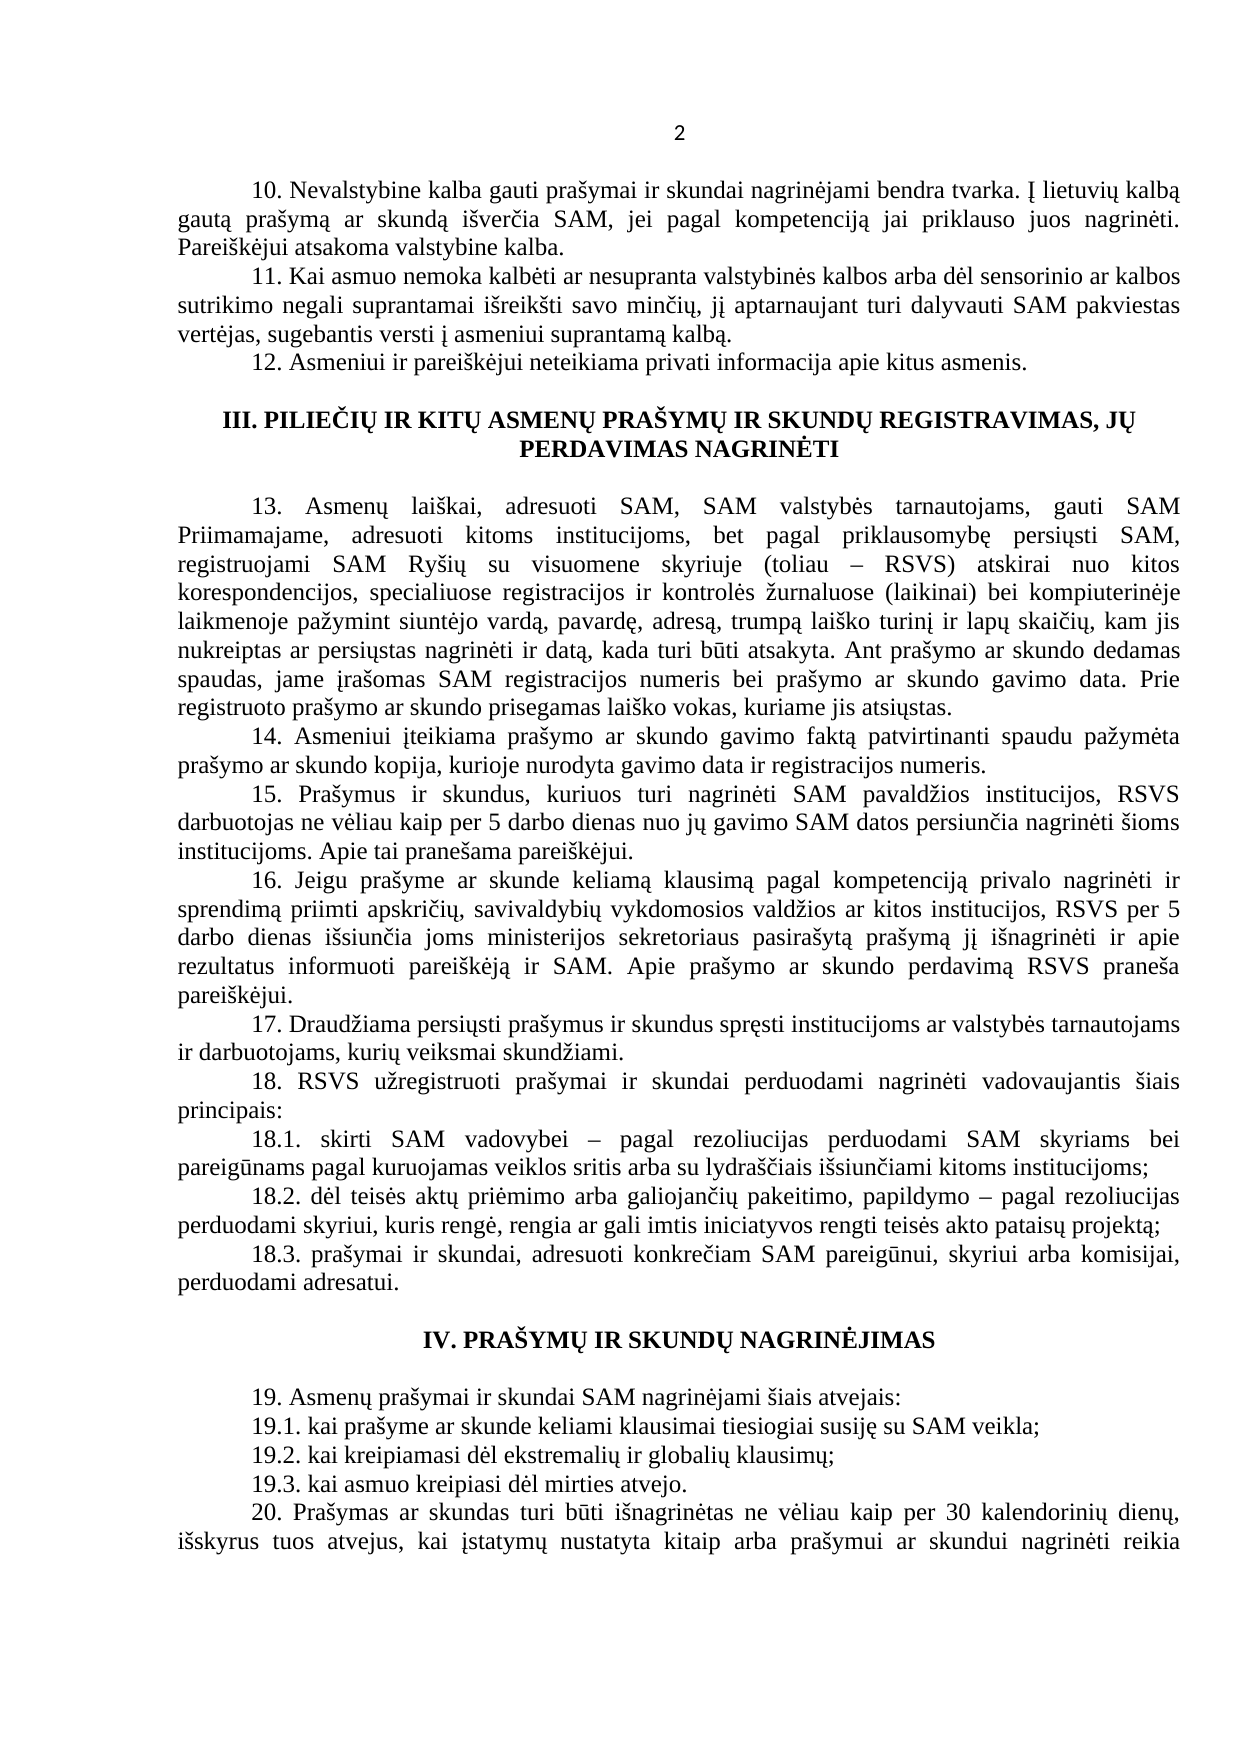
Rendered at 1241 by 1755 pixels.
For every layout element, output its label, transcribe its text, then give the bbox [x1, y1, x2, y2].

text 19. Asmenų prašymai ir skundai SAM nagrinėjami šiais atvejais: [177, 1382, 1181, 1411]
text 16. Jeigu prašyme ar skunde keliamą klausimą pagal kompetenciją privalo nagrinėti ir sprendimą priimti apskričių, savivaldybių vykdomosios valdžios ar kitos institucijos, RSVS per 5 darbo dienas išsiunčia joms ministerijos sekretoriaus pasirašytą prašymą jį išnagrinėti ir apie rezultatus informuoti pareiškėją ir SAM. Apie prašymo ar skundo perdavimą RSVS praneša pareiškėjui. [177, 865, 1181, 1009]
text 15. Prašymus ir skundus, kuriuos turi nagrinėti SAM pavaldžios institucijos, RSVS darbuotojas ne vėliau kaip per 5 darbo dienas nuo jų gavimo SAM datos persiunčia nagrinėti šioms institucijoms. Apie tai pranešama pareiškėjui. [177, 779, 1181, 865]
text 13. Asmenų laiškai, adresuoti SAM, SAM valstybės tarnautojams, gauti SAM Priimamajame, adresuoti kitoms institucijoms, bet pagal priklausomybę persiųsti SAM, registruojami SAM Ryšių su visuomene skyriuje (toliau – RSVS) atskirai nuo kitos korespondencijos, specialiuose registracijos ir kontrolės žurnaluose (laikinai) bei kompiuterinėje laikmenoje pažymint siuntėjo vardą, pavardę, adresą, trumpą laiško turinį ir lapų skaičių, kam jis nukreiptas ar persiųstas nagrinėti ir datą, kada turi būti atsakyta. Ant prašymo ar skundo dedamas spaudas, jame įrašomas SAM registracijos numeris bei prašymo ar skundo gavimo data. Prie registruoto prašymo ar skundo prisegamas laiško vokas, kuriame jis atsiųstas. [177, 491, 1181, 721]
text 18. RSVS užregistruoti prašymai ir skundai perduodami nagrinėti vadovaujantis šiais principais: [177, 1066, 1181, 1124]
text IV. PRAŠYMŲ IR SKUNDŲ NAGRINĖJIMAS [177, 1325, 1181, 1354]
text 20. Prašymas ar skundas turi būti išnagrinėtas ne vėliau kaip per 30 kalendorinių dienų, išskyrus tuos atvejus, kai įstatymų nustatyta kitaip arba prašymui ar skundui nagrinėti reikia [177, 1497, 1181, 1555]
text 18.1. skirti SAM vadovybei – pagal rezoliucijas perduodami SAM skyriams bei pareigūnams pagal kuruojamas veiklos sritis arba su lydraščiais išsiunčiami kitoms institucijoms; [177, 1124, 1181, 1181]
text 18.2. dėl teisės aktų priėmimo arba galiojančių pakeitimo, papildymo – pagal rezoliucijas perduodami skyriui, kuris rengė, rengia ar gali imtis iniciatyvos rengti teisės akto pataisų projektą; [177, 1181, 1181, 1239]
text III. PILIEČIŲ IR KITŲ ASMENŲ PRAŠYMŲ IR SKUNDŲ REGISTRAVIMAS, JŲ PERDAVIMAS NAGRINĖTI [177, 405, 1181, 462]
text 11. Kai asmuo nemoka kalbėti ar nesupranta valstybinės kalbos arba dėl sensorinio ar kalbos sutrikimo negali suprantamai išreikšti savo minčių, jį aptarnaujant turi dalyvauti SAM pakviestas vertėjas, sugebantis versti į asmeniui suprantamą kalbą. [177, 261, 1181, 347]
text 19.1. kai prašyme ar skunde keliami klausimai tiesiogiai susiję su SAM veikla; [177, 1411, 1181, 1440]
text 12. Asmeniui ir pareiškėjui neteikiama privati informacija apie kitus asmenis. [177, 347, 1181, 376]
text 18.3. prašymai ir skundai, adresuoti konkrečiam SAM pareigūnui, skyriui arba komisijai, perduodami adresatui. [177, 1239, 1181, 1296]
text 19.2. kai kreipiamasi dėl ekstremalių ir globalių klausimų; [177, 1440, 1181, 1469]
text 17. Draudžiama persiųsti prašymus ir skundus spręsti institucijoms ar valstybės tarnautojams ir darbuotojams, kurių veiksmai skundžiami. [177, 1009, 1181, 1066]
text 19.3. kai asmuo kreipiasi dėl mirties atvejo. [177, 1469, 1181, 1497]
text 14. Asmeniui įteikiama prašymo ar skundo gavimo faktą patvirtinanti spaudu pažymėta prašymo ar skundo kopija, kurioje nurodyta gavimo data ir registracijos numeris. [177, 721, 1181, 779]
text 10. Nevalstybine kalba gauti prašymai ir skundai nagrinėjami bendra tvarka. Į lietuvių kalbą gautą prašymą ar skundą išverčia SAM, jei pagal kompetenciją jai priklauso juos nagrinėti. Pareiškėjui atsakoma valstybine kalba. [177, 175, 1181, 261]
